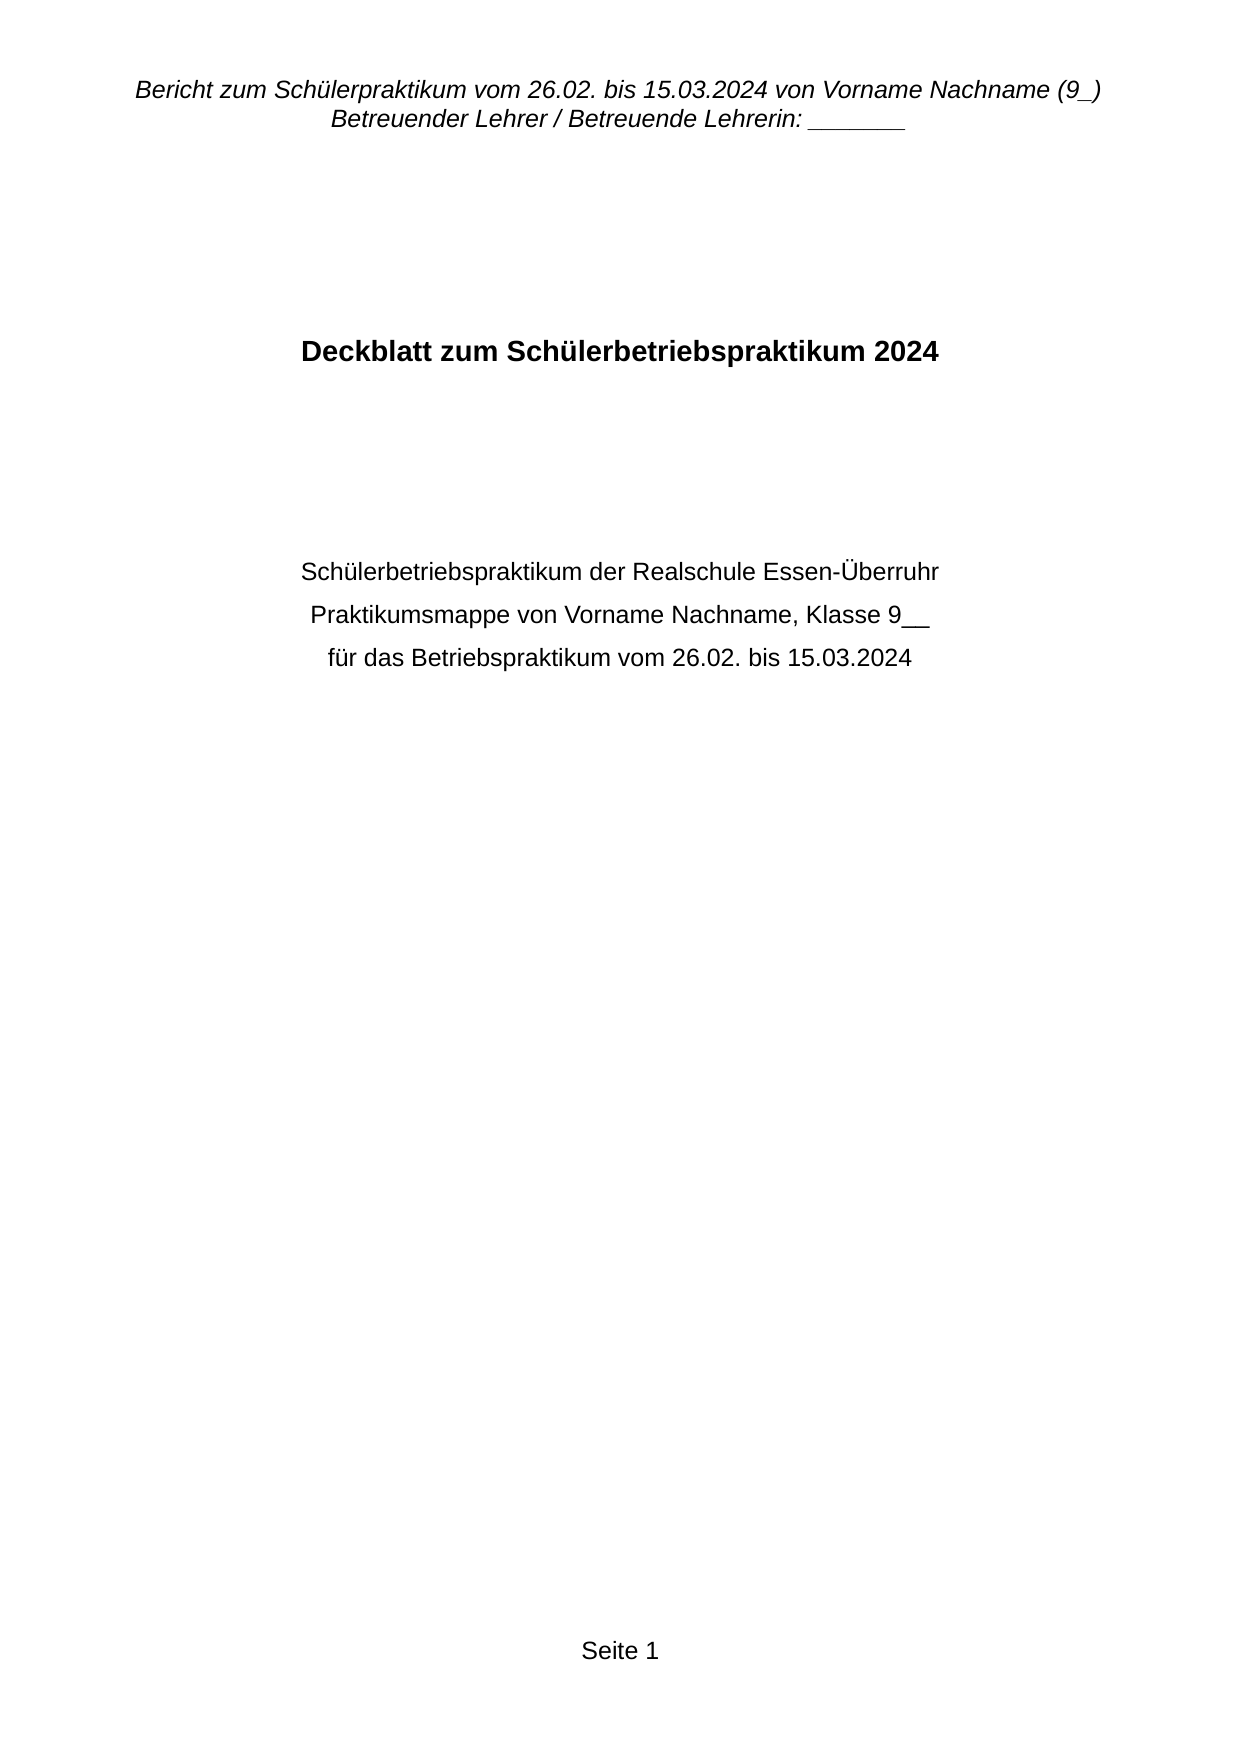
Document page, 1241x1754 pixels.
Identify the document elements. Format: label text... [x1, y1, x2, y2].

text Schülerbetriebspraktikum der Realschule Essen-Überruhr [118, 557, 1122, 585]
text für das Betriebspraktikum vom 26.02. bis 15.03.2024 [118, 643, 1122, 672]
text Deckblatt zum Schülerbetriebspraktikum 2024 [118, 334, 1122, 367]
text Praktikumsmappe von Vorname Nachname, Klasse 9__ [118, 600, 1122, 628]
